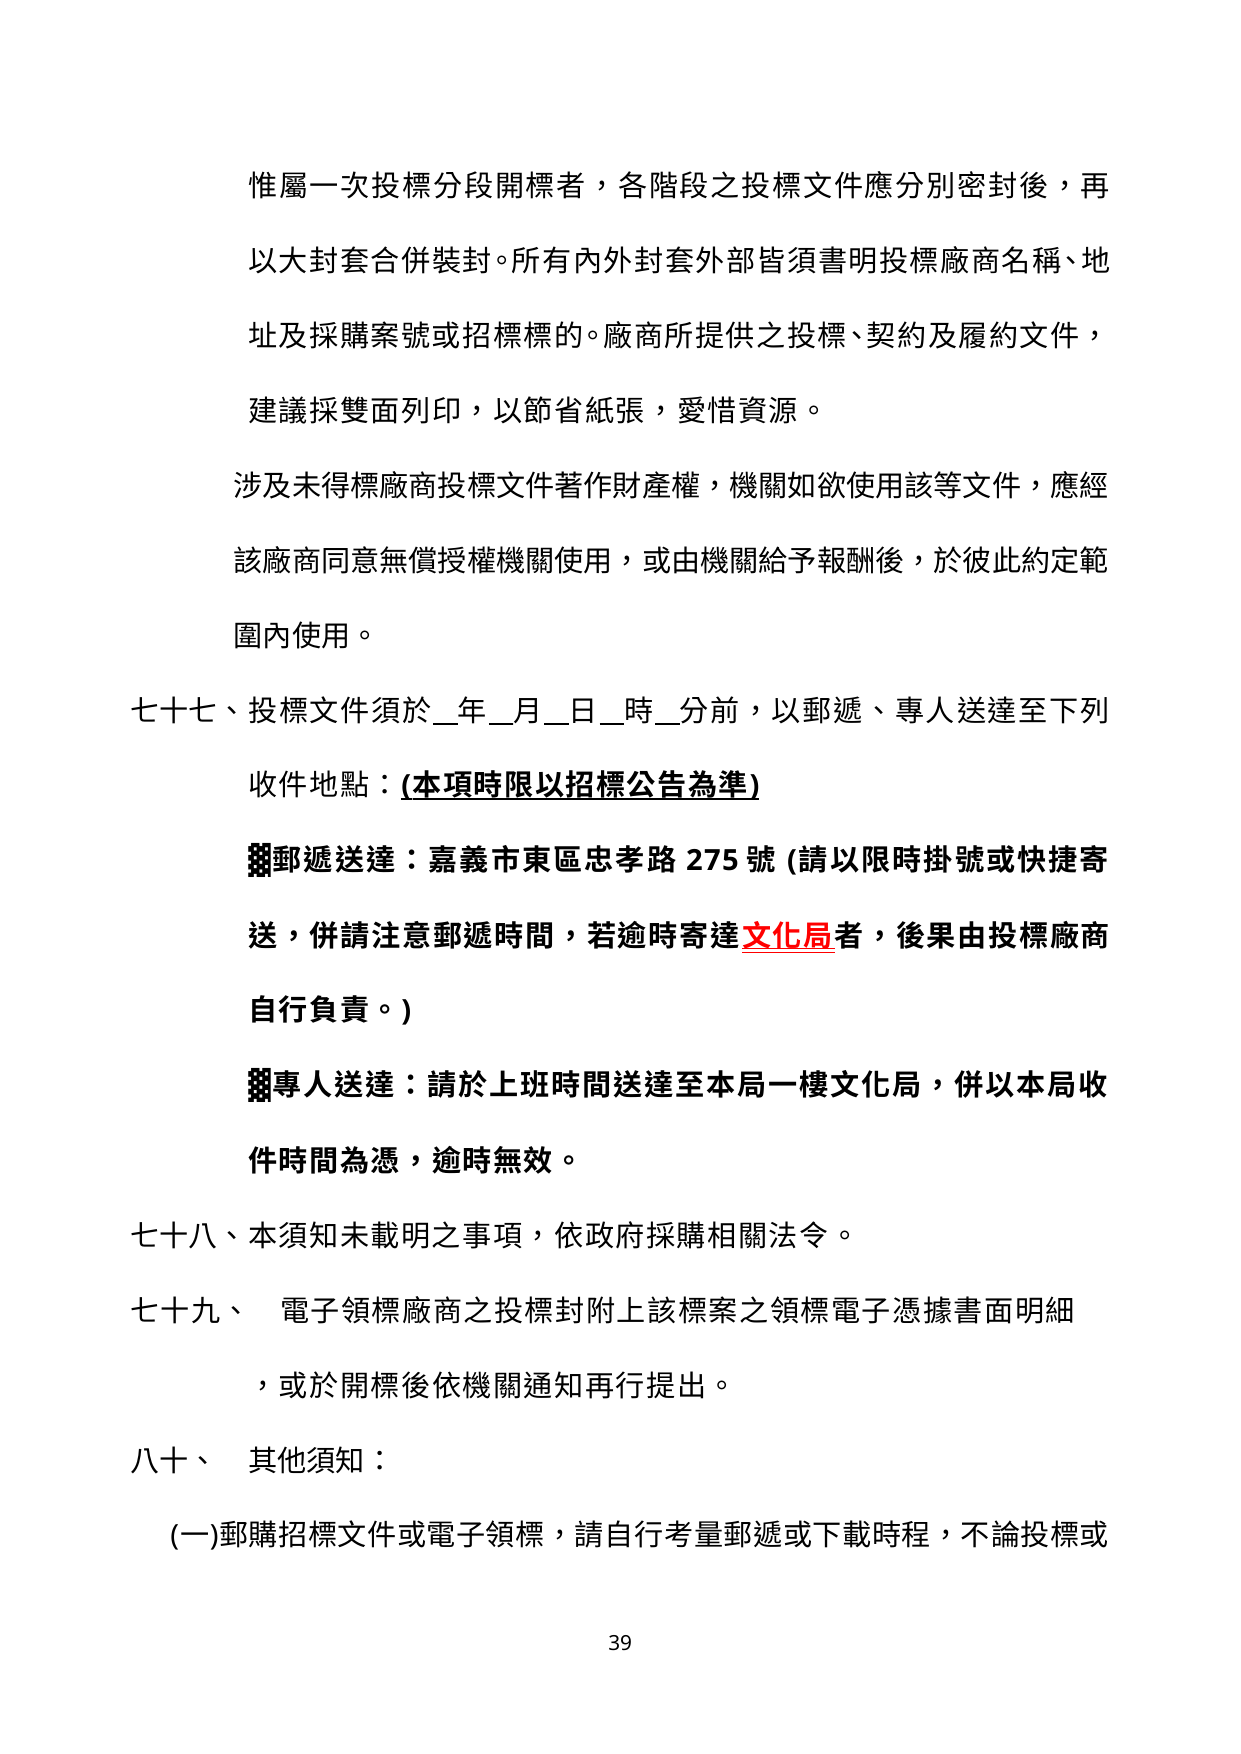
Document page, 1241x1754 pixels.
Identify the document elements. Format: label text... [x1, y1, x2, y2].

text ▓專人送達：請於上班時間送達至本局一樓文化局，併以本局收件時間為憑，逾時無效。 [248, 1046, 1110, 1196]
text ，或於開標後依機關通知再行提出。 [248, 1346, 1110, 1421]
text 該廠商同意無償授權機關使用，或由機關給予報酬後，於彼此約定範 [219, 521, 1110, 596]
list 投標廠商應依招標文件規定填妥（不得使用鉛筆，無規定則免）資格文件、規格文件及招標文件所規定之其他文件，密封後投標。惟屬一次投標分段開標者，各階段之投標文件應分別密封後，再以大封套合併裝封。所有內外封套外部皆須書明投標廠商名稱、地址及採購案號或招標標的。廠商所提供之投標、契約及履約文件，建議採雙面列印，以節省紙張，愛惜資源。 [130, 146, 1110, 446]
list 本須知未載明之事項，依政府採購相關法令。 [130, 1196, 1110, 1271]
text (一)郵購招標文件或電子領標，請自行考量郵遞或下載時程，不論投標或 [130, 1496, 1110, 1571]
list 其他須知： [130, 1421, 1110, 1496]
text 涉及未得標廠商投標文件著作財產權，機關如欲使用該等文件，應經 [219, 446, 1110, 521]
list 投標文件須於 年 月 日 時 分前，以郵遞、專人送達至下列收件地點：(本項時限以招標公告為準) [130, 671, 1110, 821]
text ▓郵遞送達：嘉義市東區忠孝路275號 (請以限時掛號或快捷寄送，併請注意郵遞時間，若逾時寄達文化局者，後果由投標廠商自行負責。) [248, 821, 1110, 1046]
list 電子領標廠商之投標封附上該標案之領標電子憑據書面明細 [130, 1271, 1110, 1346]
text 圍內使用。 [219, 596, 1110, 671]
